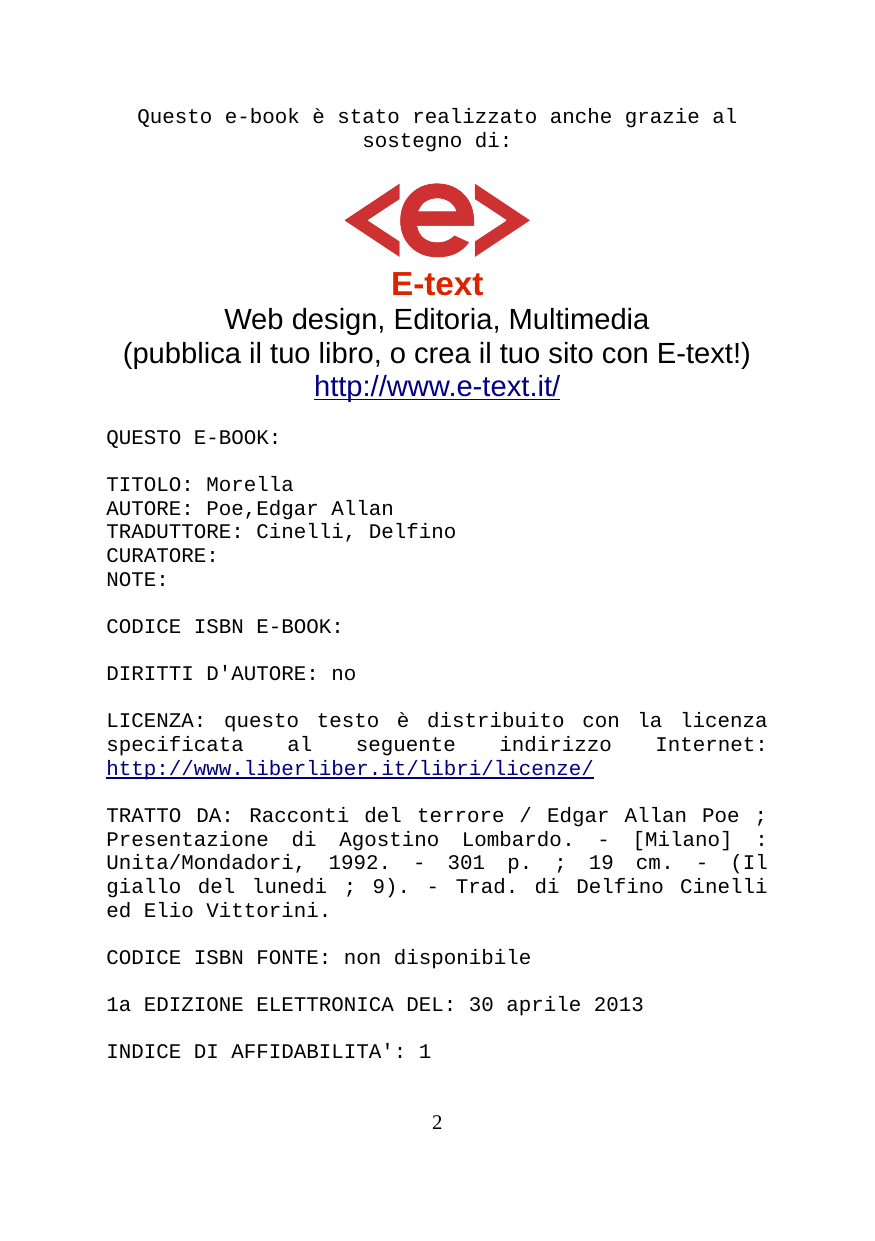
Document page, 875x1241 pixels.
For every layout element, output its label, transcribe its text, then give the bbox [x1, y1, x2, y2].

picture [343, 183, 531, 258]
text CODICE ISBN E-BOOK: [106, 616, 768, 639]
text TITOLO: Morella [106, 474, 768, 498]
text NOTE: [106, 568, 768, 592]
text TRADUTTORE: Cinelli, Delfino [106, 521, 768, 545]
text http://www.e-text.it/ [106, 369, 768, 403]
text INDICE DI AFFIDABILITA': 1 [106, 1041, 768, 1065]
text Questo e-book è stato realizzato anche grazie al sostegno di: [106, 106, 768, 153]
text TRATTO DA: Racconti del terrore / Edgar Allan Poe ; Presentazione di Agostino Lombardo. - [Milano] : Unita/Mondadori, 1992. - 301 p. ; 19 cm. - (Il giallo del lunedi ; 9). - Trad. di Delfino Cinelli ed Elio Vittorini. [106, 805, 768, 923]
text CODICE ISBN FONTE: non disponibile [106, 947, 768, 971]
text 1a EDIZIONE ELETTRONICA DEL: 30 aprile 2013 [106, 994, 768, 1018]
text CURATORE: [106, 545, 768, 568]
text DIRITTI D'AUTORE: no [106, 663, 768, 687]
text QUESTO E-BOOK: [106, 427, 768, 450]
text Web design, Editoria, Multimedia [106, 302, 768, 336]
text AUTORE: Poe,Edgar Allan [106, 498, 768, 521]
text (pubblica il tuo libro, o crea il tuo sito con E-text!) [106, 336, 768, 369]
text LICENZA: questo testo è distribuito con la licenza specificata al seguente indirizzo Internet: http://www.liberliber.it/libri/licenze/ [106, 710, 768, 781]
text E-text [106, 264, 768, 302]
